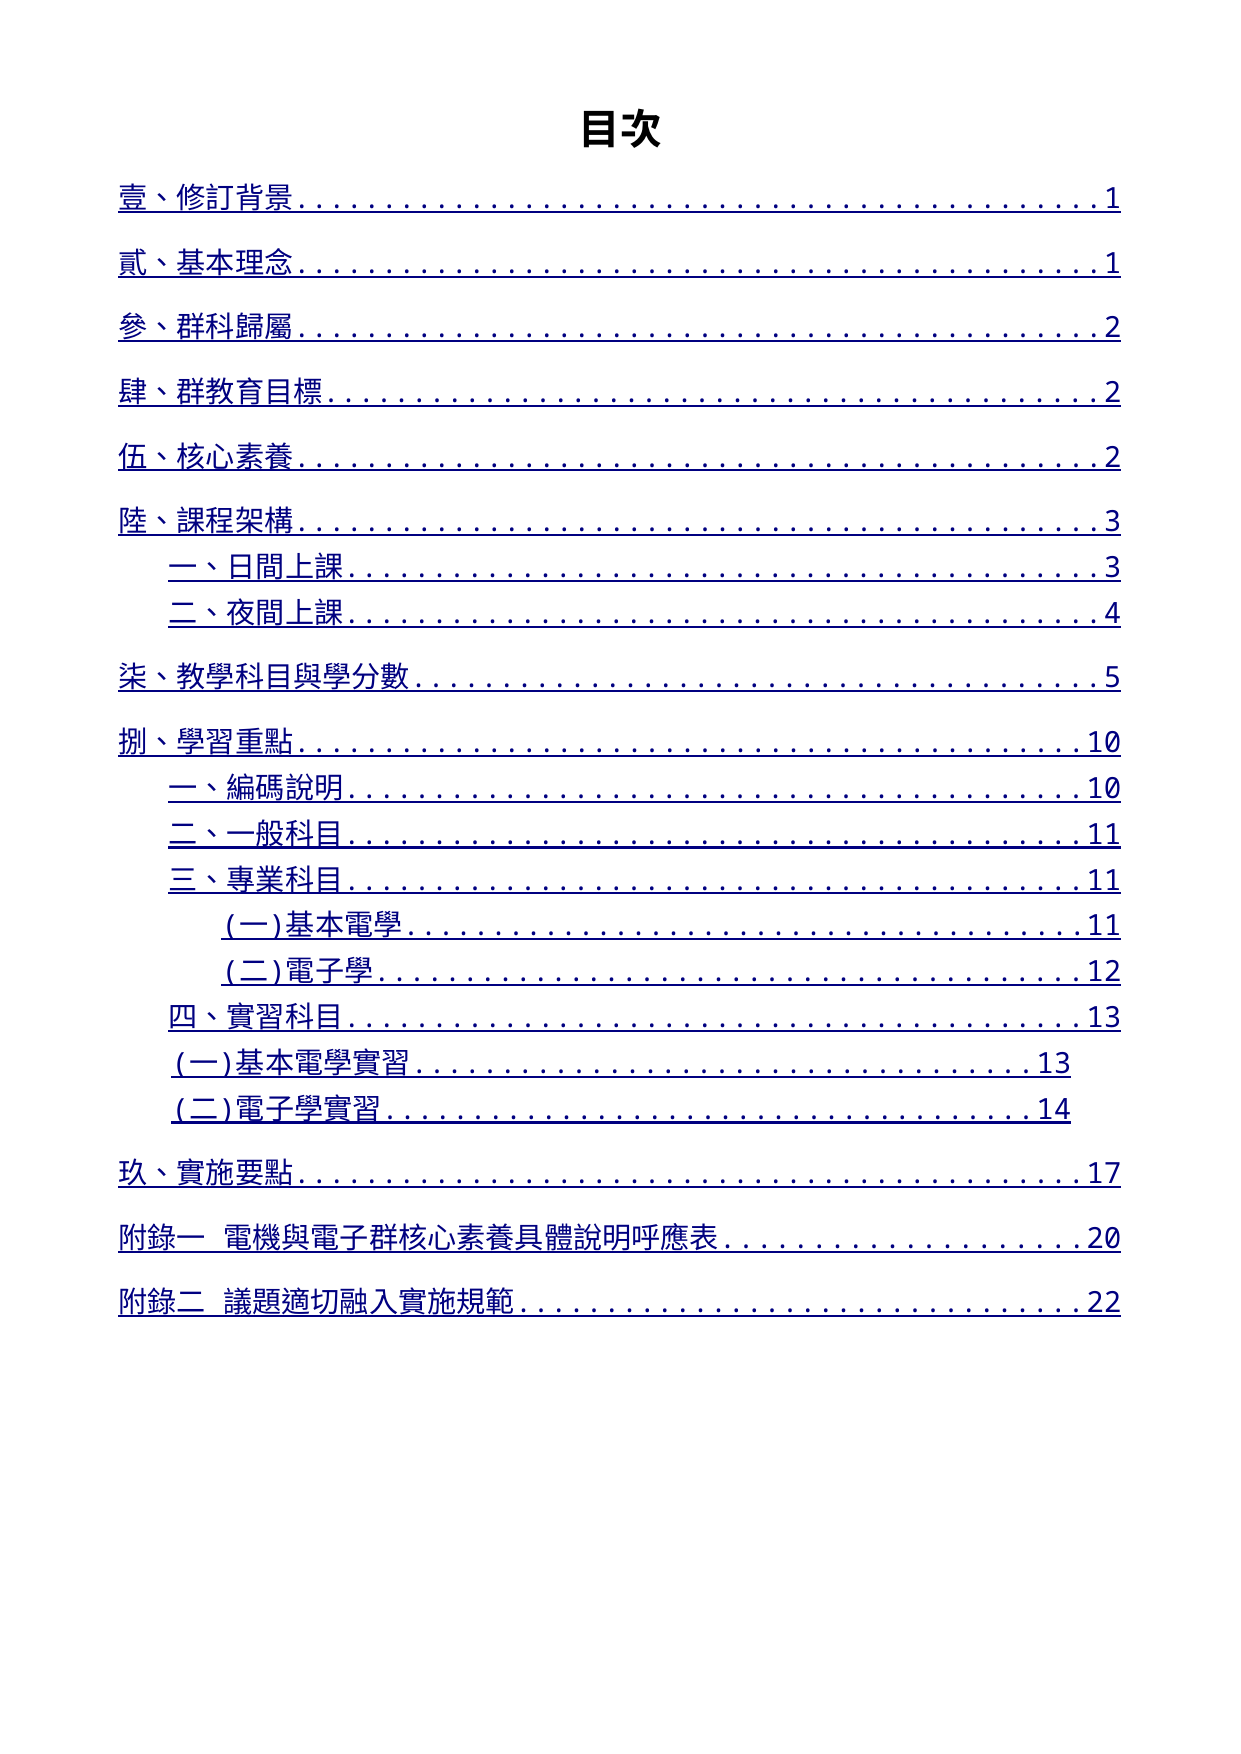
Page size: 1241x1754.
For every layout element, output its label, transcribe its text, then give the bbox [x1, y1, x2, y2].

text 一、編碼說明 10 [168, 762, 1122, 807]
text 伍、核心素養 2 [118, 430, 1122, 476]
text 附錄一 電機與電子群核心素養具體說明呼應表 20 [118, 1212, 1122, 1257]
subtitle (二)電子學 12 [218, 945, 1122, 991]
text 玖、實施要點 17 [118, 1147, 1122, 1193]
text 肆、群教育目標 2 [118, 366, 1122, 412]
text (一)基本電學實習 13 [118, 1037, 1122, 1082]
text 二、夜間上課 4 [168, 587, 1122, 632]
text (二)電子學實習 14 [118, 1082, 1122, 1128]
text 貳、基本理念 1 [118, 237, 1122, 282]
text 四、實習科目 13 [168, 991, 1122, 1037]
text 二、一般科目 11 [168, 807, 1122, 853]
subtitle (一)基本電學 11 [218, 899, 1122, 945]
subtitle 目次 [118, 107, 1122, 153]
text 一、日間上課 3 [168, 541, 1122, 587]
text 參、群科歸屬 2 [118, 301, 1122, 347]
text 柒、教學科目與學分數 5 [118, 651, 1122, 697]
text 三、專業科目 11 [168, 853, 1122, 899]
text 陸、課程架構 3 [118, 495, 1122, 541]
text 壹、修訂背景 1 [118, 172, 1122, 218]
text 附錄二 議題適切融入實施規範 22 [118, 1276, 1122, 1322]
text 捌、學習重點 10 [118, 716, 1122, 762]
